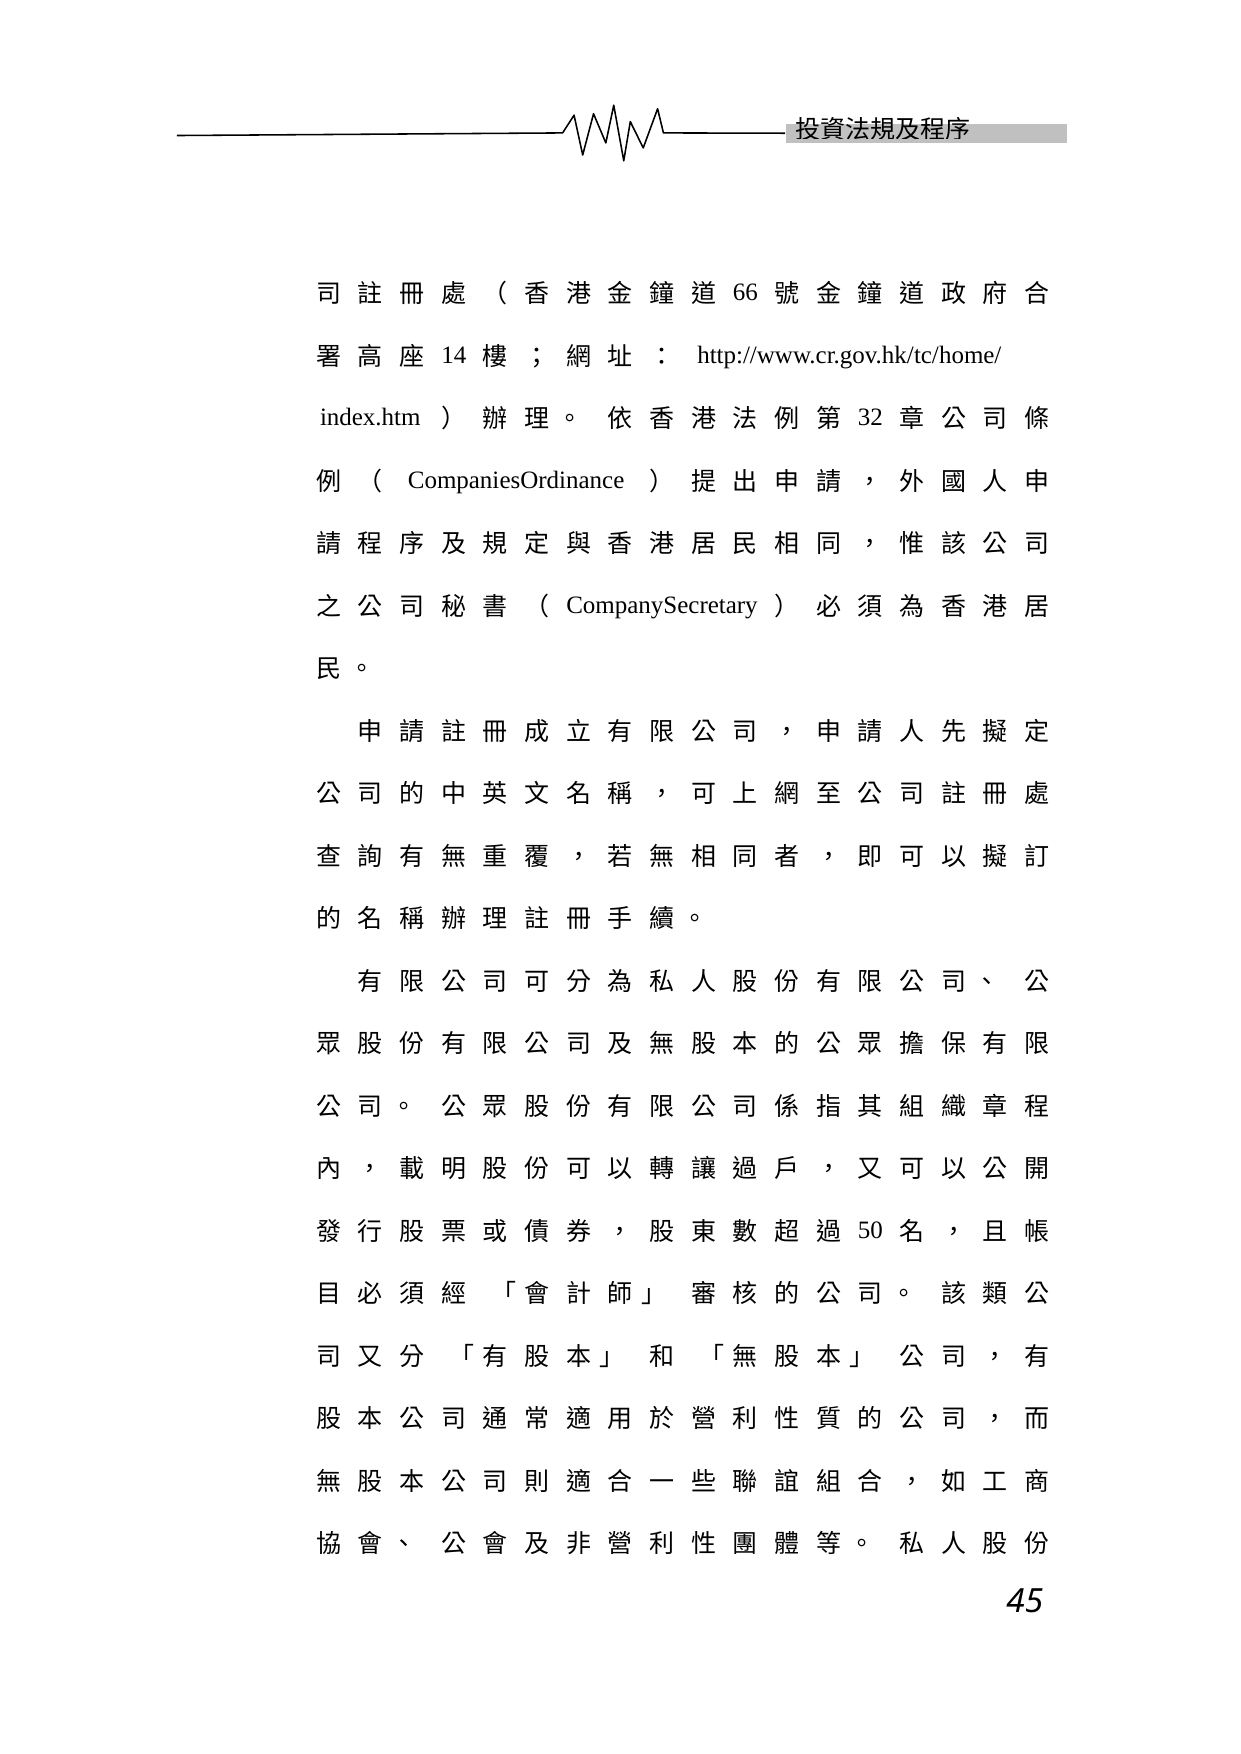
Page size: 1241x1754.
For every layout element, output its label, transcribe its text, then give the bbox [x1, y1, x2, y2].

text 申請註冊成立有限公司，申請人先擬定公司的中英文名稱，可上網至公司註冊處查詢有無重覆，若無相同者，即可以擬訂的名稱辦理註冊手續。 [281, 688, 1058, 938]
text 有限公司可分為私人股份有限公司、公眾股份有限公司及無股本的公眾擔保有限公司。公眾股份有限公司係指其組織章程內，載明股份可以轉讓過戶，又可以公開發行股票或債券，股東數超過50名，且帳目必須經「會計師」審核的公司。該類公司又分「有股本」和「無股本」公司，有股本公司通常適用於營利性質的公司，而無股本公司則適合一些聯誼組合，如工商協會、公會及非營利性團體等。私人股份 [281, 938, 1058, 1563]
text 司註冊處（香港金鐘道66號金鐘道政府合署高座14樓；網址：http://www.cr.gov.hk/tc/home/index.htm）辦理。依香港法例第32章公司條例（CompaniesOrdinance）提出申請，外國人申請程序及規定與香港居民相同，惟該公司之公司秘書（CompanySecretary）必須為香港居民。 [281, 250, 1058, 688]
